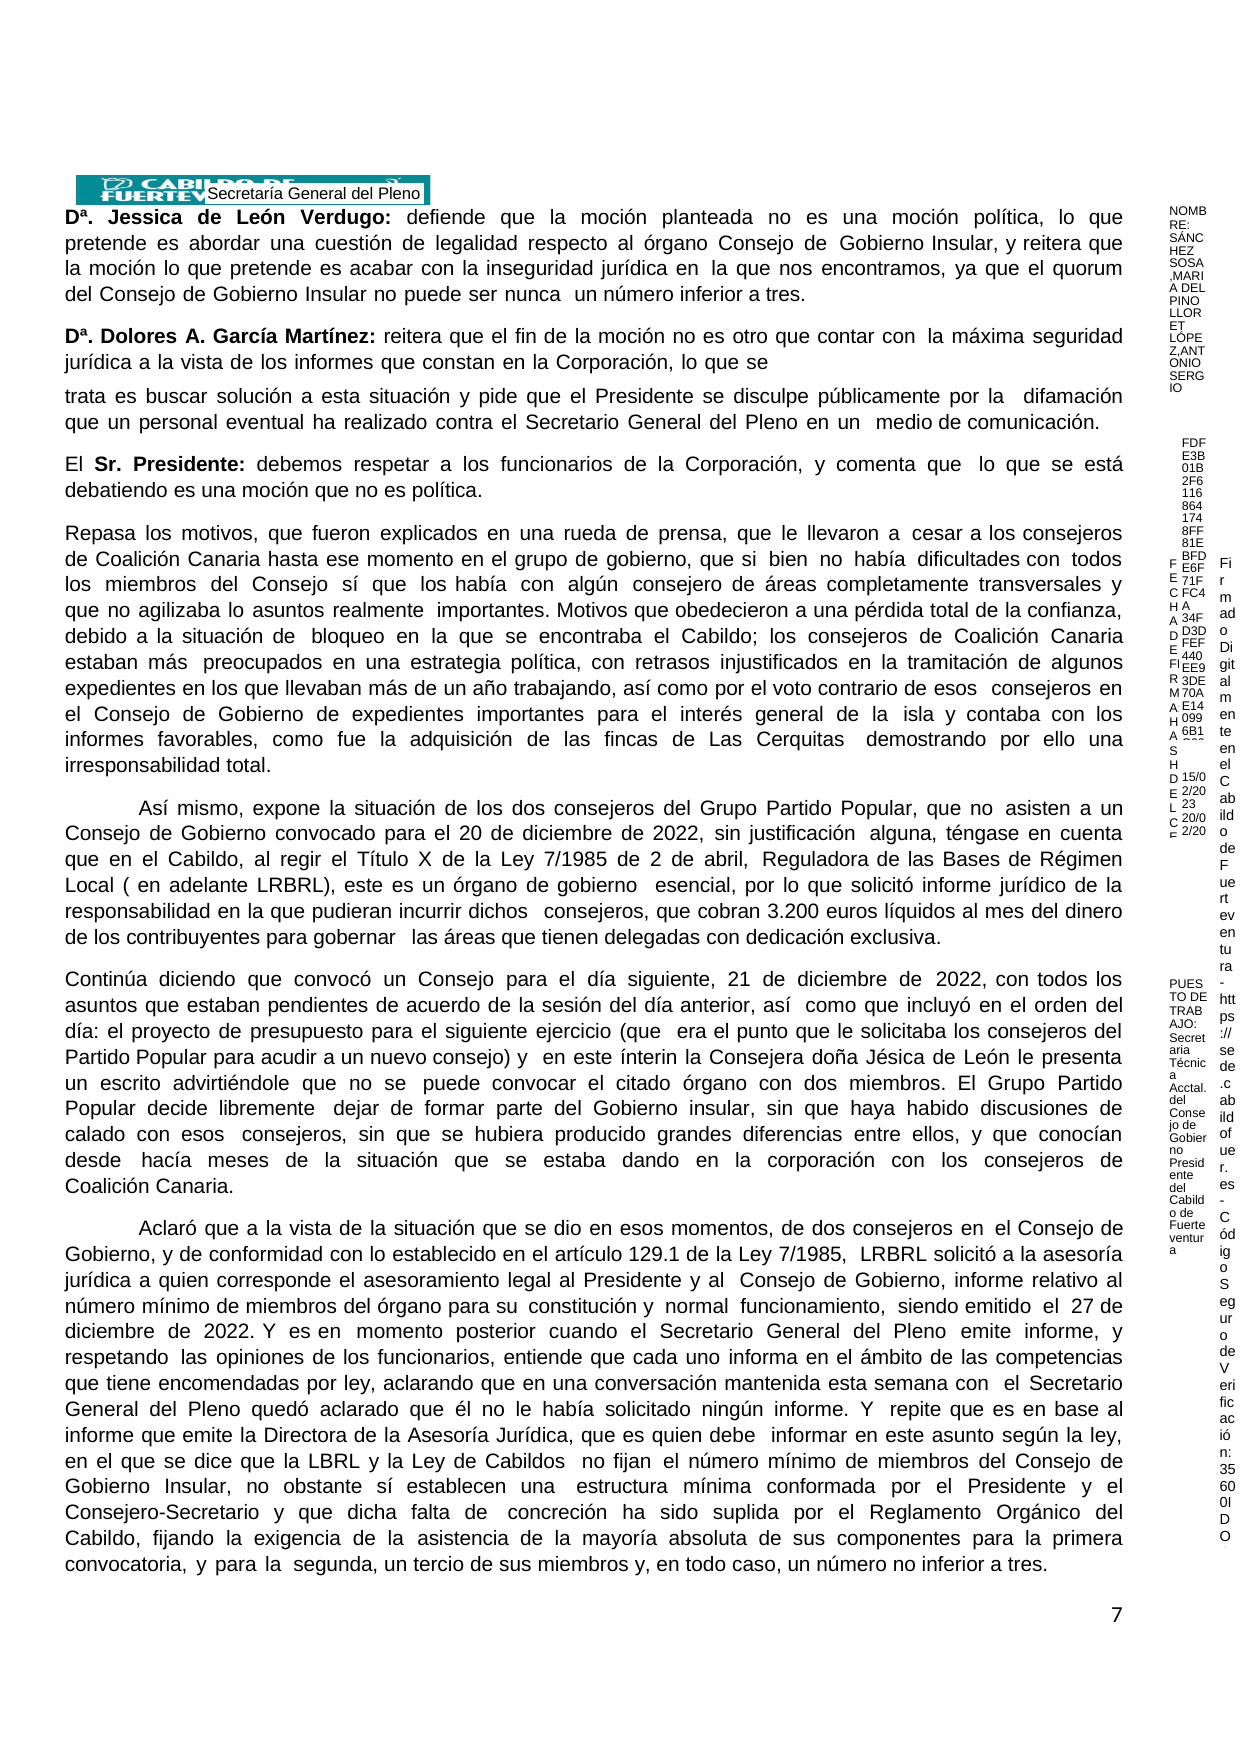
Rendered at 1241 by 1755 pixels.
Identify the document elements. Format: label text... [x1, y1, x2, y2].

text NOMBRE: [1169, 205, 1209, 232]
text [1179, 436, 1209, 740]
text Dª. Jessica de León Verdugo: defiende que la moción planteada no es una moción política, lo que pretende es abordar una cuestión de legalidad respecto al órgano Consejo de Gobierno Insular, y reitera que la moción lo que pretende es acabar con la inseguridad jurídica en la que nos encontramos, ya que el quorum del Consejo de Gobierno Insular no puede ser nunca un número inferior a tres. [64, 204, 1123, 306]
text Repasa los motivos, que fueron explicados en una rueda de prensa, que le llevaron a cesar a los consejeros de Coalición Canaria hasta ese momento en el grupo de gobierno, que si bien no había dificultades con todos los miembros del Consejo sí que los había con algún consejero de áreas completamente transversales y que no agilizaba lo asuntos realmente importantes. Motivos que obedecieron a una pérdida total de la confianza, debido a la situación de bloqueo en la que se encontraba el Cabildo; los consejeros de Coalición Canaria estaban más preocupados en una estrategia política, con retrasos injustificados en la tramitación de algunos expedientes en los que llevaban más de un año trabajando, así como por el voto contrario de esos consejeros en el Consejo de Gobierno de expedientes importantes para el interés general de la isla y contaba con los informes favorables, como fue la adquisición de las fincas de Las Cerquitas demostrando por ello una irresponsabilidad total. [64, 521, 1123, 777]
text Aclaró que a la vista de la situación que se dio en esos momentos, de dos consejeros en el Consejo de Gobierno, y de conformidad con lo establecido en el artículo 129.1 de la Ley 7/1985, LRBRL solicitó a la asesoría jurídica a quien corresponde el asesoramiento legal al Presidente y al Consejo de Gobierno, informe relativo al número mínimo de miembros del órgano para su constitución y normal funcionamiento, siendo emitido el 27 de diciembre de 2022. Y es en momento posterior cuando el Secretario General del Pleno emite informe, y respetando las opiniones de los funcionarios, entiende que cada uno informa en el ámbito de las competencias que tiene encomendadas por ley, aclarando que en una conversación mantenida esta semana con el Secretario General del Pleno quedó aclarado que él no le había solicitado ningún informe. Y repite que es en base al informe que emite la Directora de la Asesoría Jurídica, que es quien debe informar en este asunto según la ley, en el que se dice que la LBRL y la Ley de Cabildos no fijan el número mínimo de miembros del Consejo de Gobierno Insular, no obstante sí establecen una estructura mínima conformada por el Presidente y el Consejero-Secretario y que dicha falta de concreción ha sido suplida por el Reglamento Orgánico del Cabildo, fijando la exigencia de la asistencia de la mayoría absoluta de sus componentes para la primera convocatoria, y para la segunda, un tercio de sus miembros y, en todo caso, un número no inferior a tres. [64, 1216, 1123, 1576]
text Continúa diciendo que convocó un Consejo para el día siguiente, 21 de diciembre de 2022, con todos los asuntos que estaban pendientes de acuerdo de la sesión del día anterior, así como que incluyó en el orden del día: el proyecto de presupuesto para el siguiente ejercicio (que era el punto que le solicitaba los consejeros del Partido Popular para acudir a un nuevo consejo) y en este ínterin la Consejera doña Jésica de León le presenta un escrito advirtiéndole que no se puede convocar el citado órgano con dos miembros. El Grupo Partido Popular decide libremente dejar de formar parte del Gobierno insular, sin que haya habido discusiones de calado con esos consejeros, sin que se hubiera producido grandes diferencias entre ellos, y que conocían desde hacía meses de la situación que se estaba dando en la corporación con los consejeros de Coalición Canaria. [64, 967, 1123, 1198]
text FDFE3B01B2F61168641748FF81EBFDE6F71FFC4A 34FD3DFEF440EE93DE70AE140996B1C6668F08F5 [1182, 438, 1207, 740]
text 15/02/2023 [1182, 771, 1209, 811]
text 20/02/2023 [1182, 811, 1209, 837]
text SÁNCHEZ SOSA,MARIA DEL PINO LLORET LÓPEZ,ANTONIO SERGIO [1169, 233, 1207, 395]
text PUESTO DE TRABAJO: [1169, 978, 1209, 1031]
text Firmado Digitalmente en el Cabildo de Fuerteventura - https://sede.cabildofuer.es - Código Seguro de Verificación: 35600IDOC2ABB60EE229128D4AB8 [1219, 555, 1236, 1548]
text FECHA DE FIRMA: HASH DEL CERTIFICADO: [1169, 556, 1184, 837]
text Así mismo, expone la situación de los dos consejeros del Grupo Partido Popular, que no asisten a un Consejo de Gobierno convocado para el 20 de diciembre de 2022, sin justificación alguna, téngase en cuenta que en el Cabildo, al regir el Título X de la Ley 7/1985 de 2 de abril, Reguladora de las Bases de Régimen Local ( en adelante LRBRL), este es un órgano de gobierno esencial, por lo que solicitó informe jurídico de la responsabilidad en la que pudieran incurrir dichos consejeros, que cobran 3.200 euros líquidos al mes del dinero de los contribuyentes para gobernar las áreas que tienen delegadas con dedicación exclusiva. [64, 795, 1123, 949]
text [1167, 204, 1209, 414]
text trata es buscar solución a esta situación y pide que el Presidente se disculpe públicamente por la difamación que un personal eventual ha realizado contra el Secretario General del Pleno en un medio de comunicación. [64, 384, 1123, 434]
text Secretaria Técnica Acctal. del Consejo de Gobierno Presidente del Cabildo de Fuerteventura [1169, 1032, 1207, 1257]
text El Sr. Presidente: debemos respetar a los funcionarios de la Corporación, y comenta que lo que se está debatiendo es una moción que no es política. [64, 452, 1123, 502]
picture [75, 175, 431, 205]
text Dª. Dolores A. García Martínez: reitera que el fin de la moción no es otro que contar con la máxima seguridad jurídica a la vista de los informes que constan en la Corporación, lo que se [64, 324, 1123, 374]
